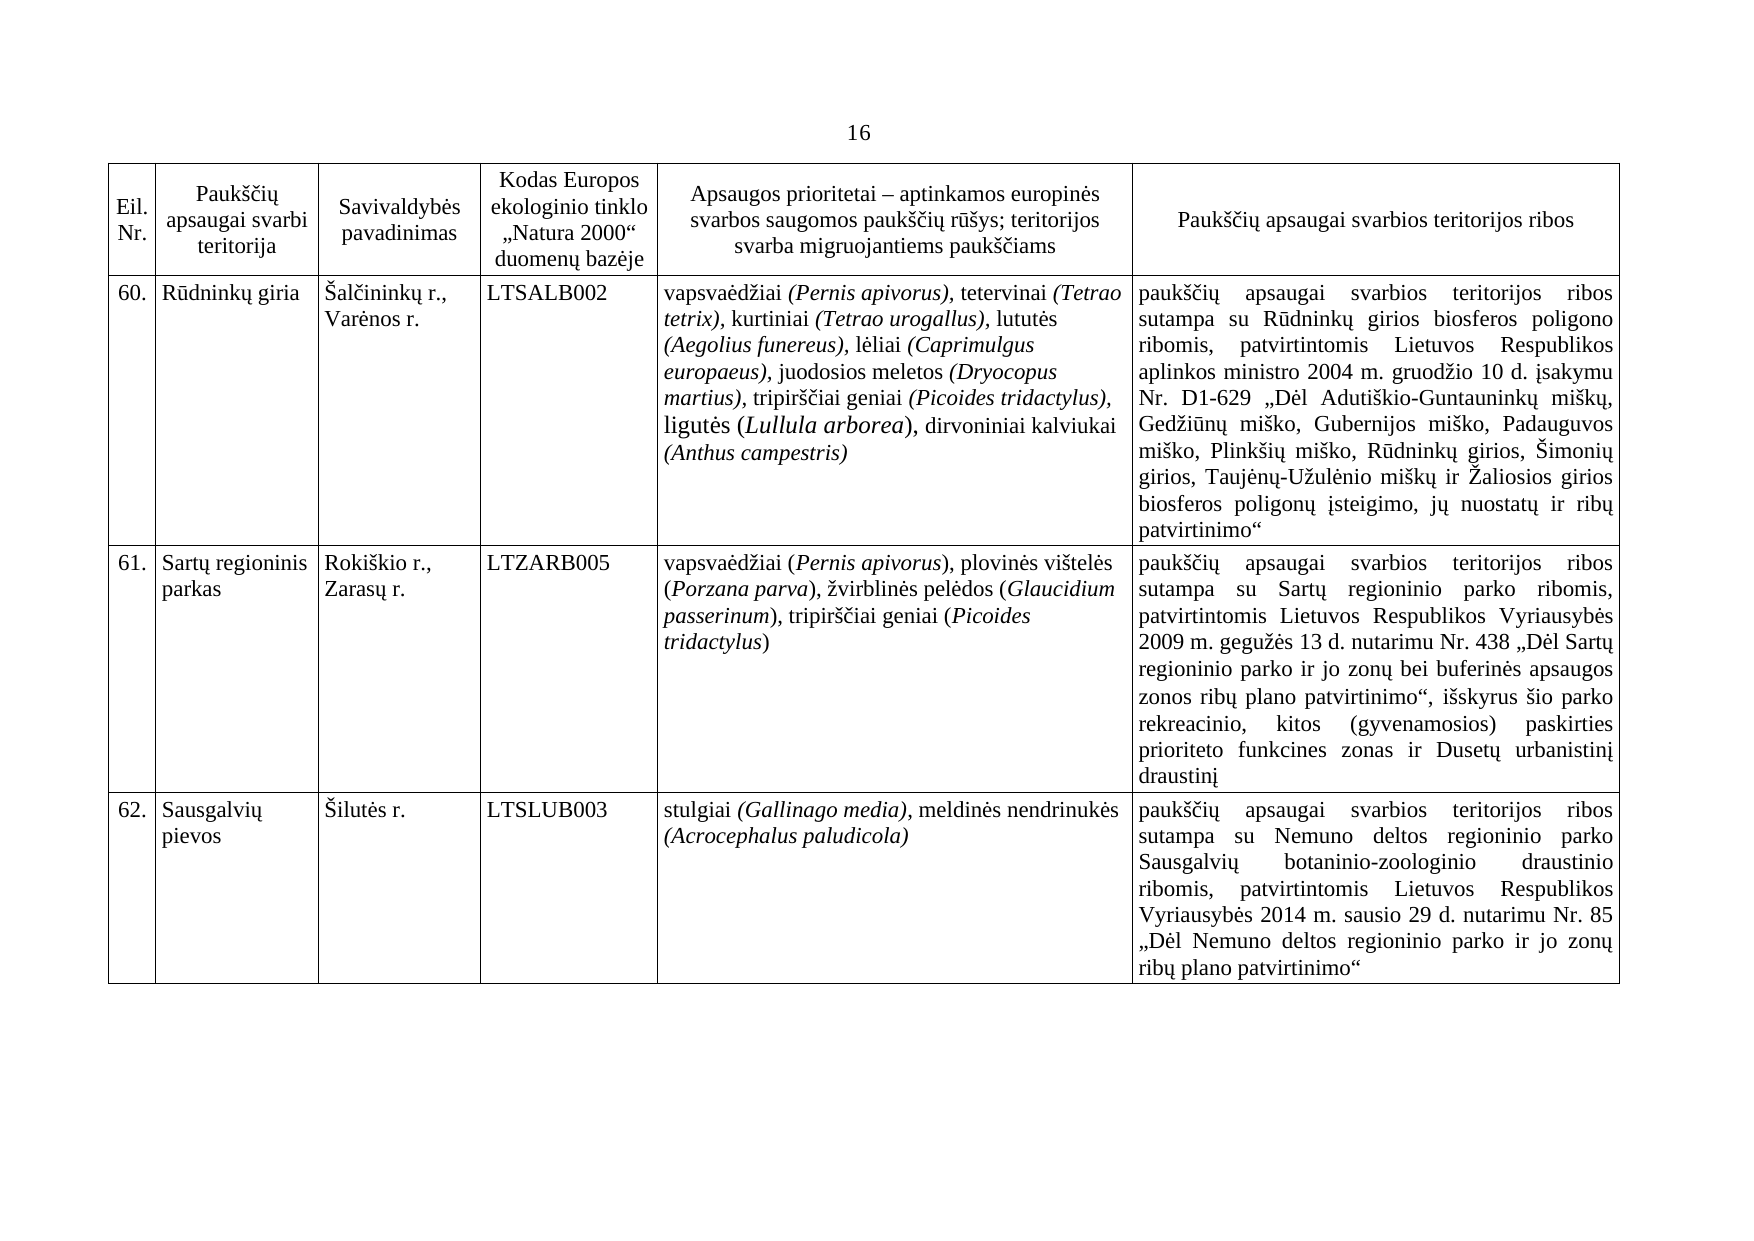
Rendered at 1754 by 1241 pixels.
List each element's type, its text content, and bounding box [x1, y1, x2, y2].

table_header Savivaldybės pavadinimas [319, 164, 480, 275]
table_header Eil. Nr. [109, 164, 155, 275]
table_cell paukščių apsaugai svarbios teritorijos ribos sutampa su Nemuno deltos regioninio parko Sausgalvių botaninio-zoologinio draustinio ribomis, patvirtintomis Lietuvos Respublikos Vyriausybės 2014 m. sausio 29 d. nutarimu Nr. 85 „Dėl Nemuno deltos regioninio parko ir jo zonų ribų plano patvirtinimo“ [1133, 793, 1619, 983]
table_cell Šilutės r. [319, 793, 480, 983]
table_header Kodas Europos ekologinio tinklo „Natura 2000“ duomenų bazėje [481, 164, 657, 275]
table_cell 60. [109, 276, 155, 545]
table_cell 62. [109, 793, 155, 983]
table_header Paukščių apsaugai svarbios teritorijos ribos [1133, 164, 1619, 275]
table_header Paukščių apsaugai svarbi teritorija [156, 164, 318, 275]
table_cell paukščių apsaugai svarbios teritorijos ribos sutampa su Rūdninkų girios biosferos poligono ribomis, patvirtintomis Lietuvos Respublikos aplinkos ministro 2004 m. gruodžio 10 d. įsakymu Nr. D1-629 „Dėl Adutiškio-Guntauninkų miškų, Gedžiūnų miško, Gubernijos miško, Padauguvos miško, Plinkšių miško, Rūdninkų girios, Šimonių girios, Taujėnų-Užulėnio miškų ir Žaliosios girios biosferos poligonų įsteigimo, jų nuostatų ir ribų patvirtinimo“ [1133, 276, 1619, 545]
table_cell paukščių apsaugai svarbios teritorijos ribos sutampa su Sartų regioninio parko ribomis, patvirtintomis Lietuvos Respublikos Vyriausybės 2009 m. gegužės 13 d. nutarimu Nr. 438 „Dėl Sartų regioninio parko ir jo zonų bei buferinės apsaugos zonos ribų plano patvirtinimo“, išskyrus šio parko rekreacinio, kitos (gyvenamosios) paskirties prioriteto funkcines zonas ir Dusetų urbanistinį draustinį [1133, 546, 1619, 792]
table_cell 61. [109, 546, 155, 792]
table_cell Šalčininkų r., Varėnos r. [319, 276, 480, 545]
table_cell Sartų regioninis parkas [156, 546, 318, 792]
table_cell Sausgalvių pievos [156, 793, 318, 983]
table_cell LTSLUB003 [481, 793, 657, 983]
table_cell Rokiškio r., Zarasų r. [319, 546, 480, 792]
table_header Apsaugos prioritetai – aptinkamos europinės svarbos saugomos paukščių rūšys; teritorijos svarba migruojantiems paukščiams [658, 164, 1132, 275]
table_cell Rūdninkų giria [156, 276, 318, 545]
table_cell LTSALB002 [481, 276, 657, 545]
table_cell vapsvaėdžiai (Pernis apivorus), plovinės vištelės (Porzana parva), žvirblinės pelėdos (Glaucidium passerinum), tripirščiai geniai (Picoides tridactylus) [658, 546, 1132, 792]
table_cell LTZARB005 [481, 546, 657, 792]
table_cell stulgiai (Gallinago media), meldinės nendrinukės (Acrocephalus paludicola) [658, 793, 1132, 983]
table_cell vapsvaėdžiai (Pernis apivorus), tetervinai (Tetrao tetrix), kurtiniai (Tetrao urogallus), lututės (Aegolius funereus), lėliai (Caprimulgus europaeus), juodosios meletos (Dryocopus martius), tripirščiai geniai (Picoides tridactylus), ligutės (Lullula arborea), dirvoniniai kalviukai (Anthus campestris) [658, 276, 1132, 545]
